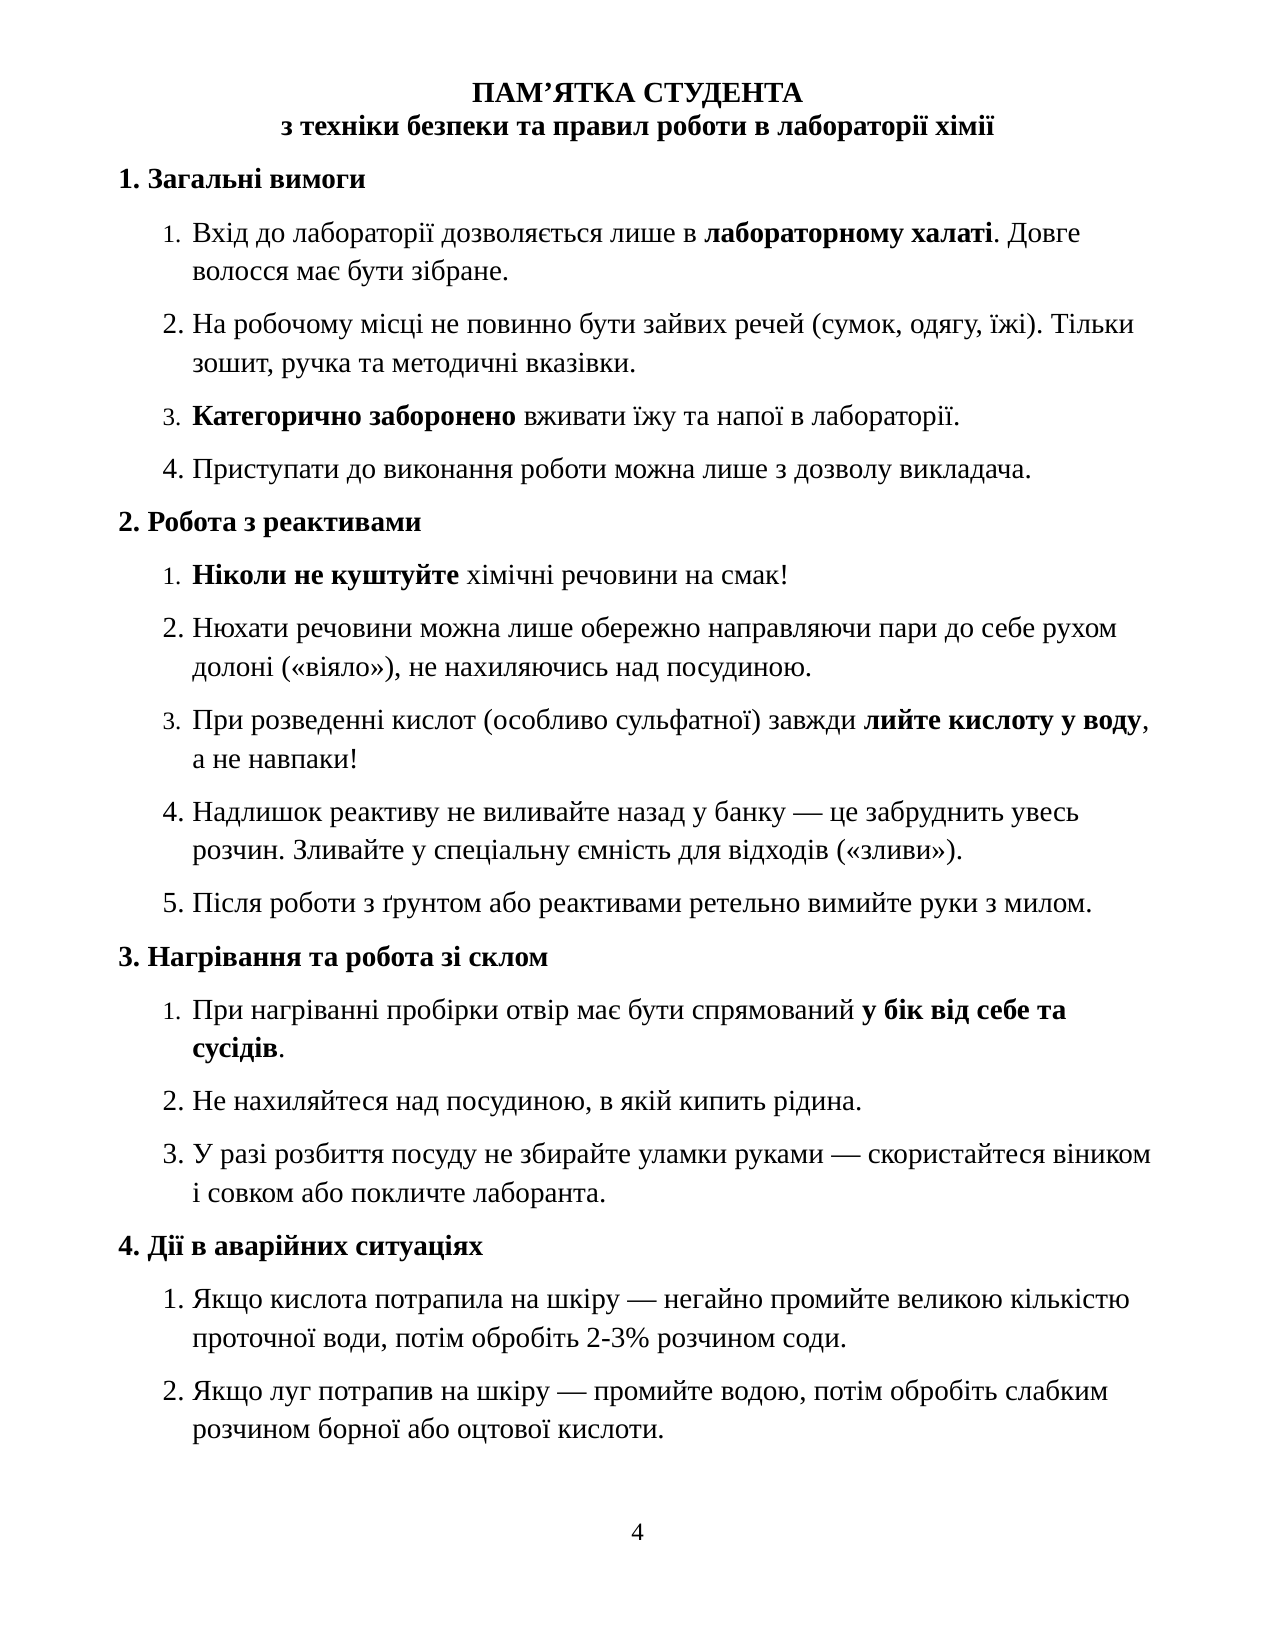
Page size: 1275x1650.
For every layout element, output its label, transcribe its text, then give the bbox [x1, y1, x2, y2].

text 2. Робота з реактивами [118, 504, 1157, 538]
text 4. Дії в аварійних ситуаціях [118, 1228, 1157, 1262]
list Не нахиляйтеся над посудиною, в якій кипить рідина. [162, 1083, 1157, 1117]
list Після роботи з ґрунтом або реактивами ретельно вимийте руки з милом. [162, 886, 1157, 919]
list На робочому місці не повинно бути зайвих речей (сумок, одягу, їжі). Тільки зошит, ручка та методичні вказівки. [162, 306, 1157, 378]
list При розведенні кислот (особливо сульфатної) завжди лийте кислоту у воду, а не навпаки! [162, 702, 1157, 774]
text з техніки безпеки та правил роботи в лабораторії хімії [118, 108, 1157, 142]
list У разі розбиття посуду не збирайте уламки руками — скористайтеся віником і совком або покличте лаборанта. [162, 1137, 1157, 1209]
list Якщо кислота потрапила на шкіру — негайно промийте великою кількістю проточної води, потім обробіть 2-3% розчином соди. [162, 1281, 1157, 1353]
list При нагріванні пробірки отвір має бути спрямований у бік від себе та сусідів. [162, 992, 1157, 1064]
list Вхід до лабораторії дозволяється лише в лабораторному халаті. Довге волосся має бути зібране. [162, 215, 1157, 287]
text 3. Нагрівання та робота зі склом [118, 939, 1157, 972]
list Нюхати речовини можна лише обережно направляючи пари до себе рухом долоні («віяло»), не нахиляючись над посудиною. [162, 611, 1157, 683]
list Приступати до виконання роботи можна лише з дозволу викладача. [162, 451, 1157, 485]
list Категорично заборонено вживати їжу та напої в лабораторії. [162, 398, 1157, 432]
subtitle ПАМ’ЯТКА СТУДЕНТА [118, 75, 1157, 108]
list Якщо луг потрапив на шкіру — промийте водою, потім обробіть слабким розчином борної або оцтової кислоти. [162, 1373, 1157, 1445]
text 1. Загальні вимоги [118, 162, 1157, 195]
list Надлишок реактиву не виливайте назад у банку — це забруднить увесь розчин. Зливайте у спеціальну ємність для відходів («зливи»). [162, 794, 1157, 866]
list Ніколи не куштуйте хімічні речовини на смак! [162, 557, 1157, 591]
